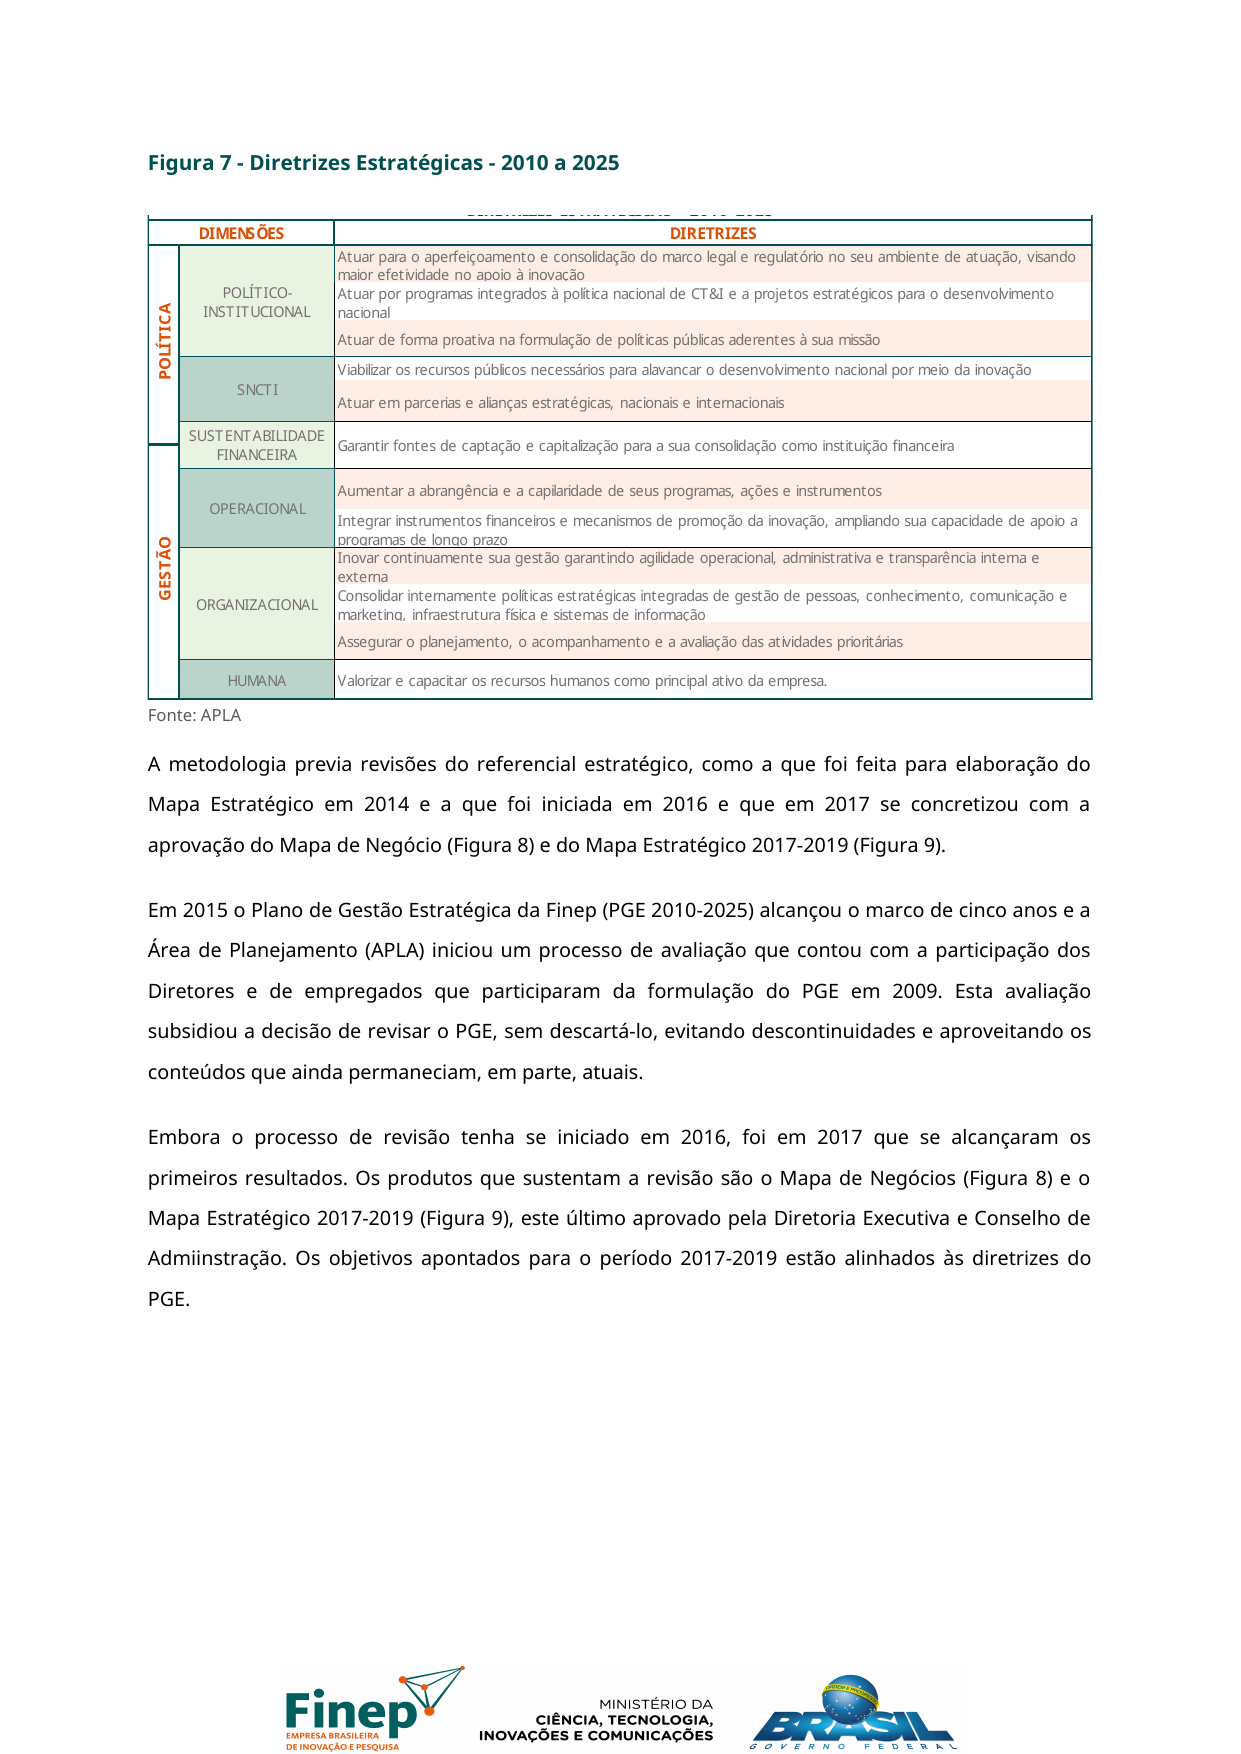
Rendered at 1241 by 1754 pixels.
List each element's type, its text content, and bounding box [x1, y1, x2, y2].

text A metodologia previa revisões do referencial estratégico, como a que foi feita para elaboração do Mapa Estratégico em 2014 e a que foi iniciada em 2016 e que em 2017 se concretizou com a aprovação do Mapa de Negócio (Figura 8) e do Mapa Estratégico 2017-2019 (Figura 9). [148, 750, 1092, 858]
text Embora o processo de revisão tenha se iniciado em 2016, foi em 2017 que se alcançaram os primeiros resultados. Os produtos que sustentam a revisão são o Mapa de Negócios (Figura 8) e o Mapa Estratégico 2017-2019 (Figura 9), este último aprovado pela Diretoria Executiva e Conselho de Admiinstração. Os objetivos apontados para o período 2017-2019 estão alinhados às diretrizes do PGE. [148, 1123, 1092, 1312]
text Figura 7 - Diretrizes Estratégicas - 2010 a 2025 [148, 148, 1092, 176]
text Em 2015 o Plano de Gestão Estratégica da Finep (PGE 2010-2025) alcançou o marco de cinco anos e a Área de Planejamento (APLA) iniciou um processo de avaliação que contou com a participação dos Diretores e de empregados que participaram da formulação do PGE em 2009. Esta avaliação subsidiou a decisão de revisar o PGE, sem descartá-lo, evitando descontinuidades e aproveitando os conteúdos que ainda permaneciam, em parte, atuais. [148, 896, 1092, 1085]
text Fonte: APLA [148, 704, 1092, 726]
